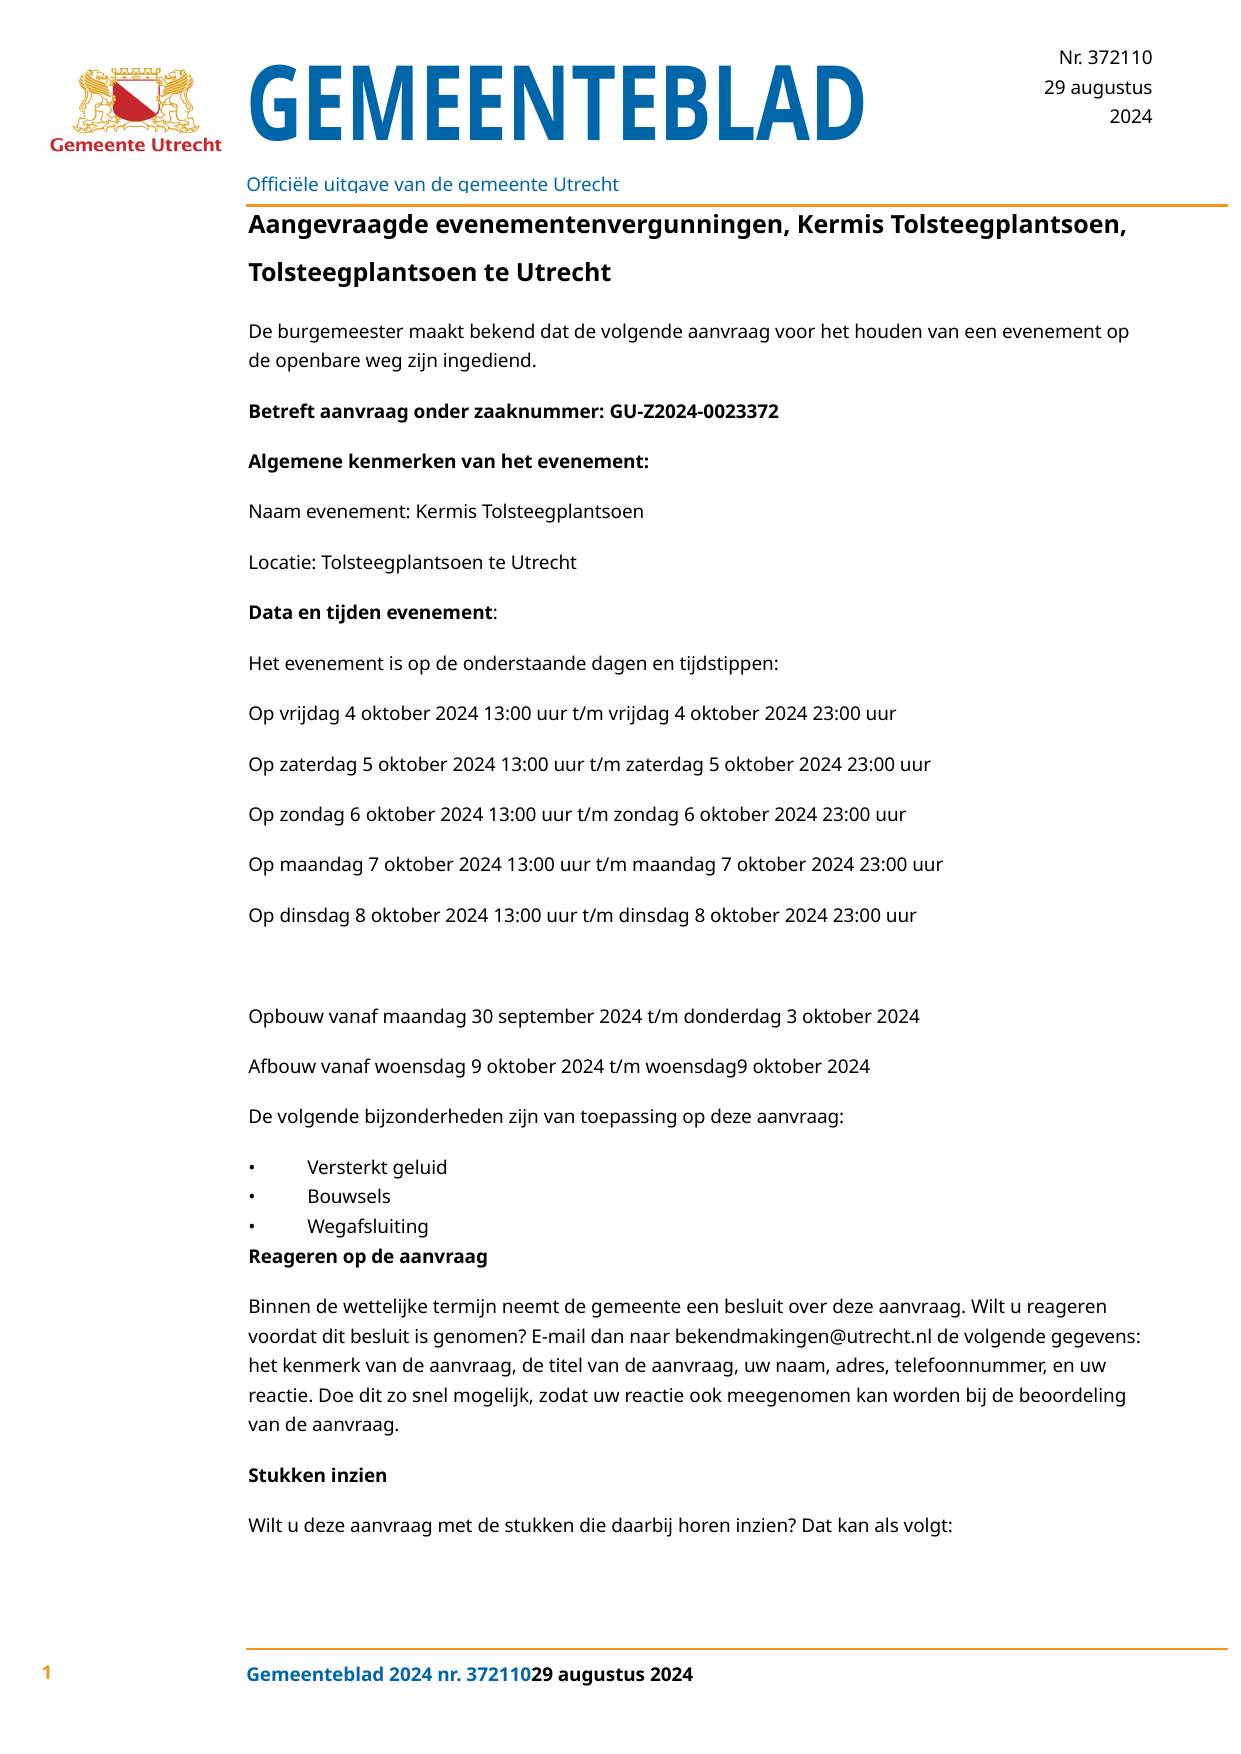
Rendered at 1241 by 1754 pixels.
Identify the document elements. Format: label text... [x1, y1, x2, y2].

text Afbouw vanaf woensdag 9 oktober 2024 t/m woensdag9 oktober 2024 [248, 1053, 1152, 1079]
text Aangevraagde evenementenvergunningen, Kermis Tolsteegplantsoen, Tolsteegplantsoen te Utrecht [248, 207, 1152, 288]
text Wilt u deze aanvraag met de stukken die daarbij horen inzien? Dat kan als volgt: [248, 1512, 1152, 1538]
text De volgende bijzonderheden zijn van toepassing op deze aanvraag: [248, 1104, 1152, 1129]
list Bouwsels [248, 1184, 1152, 1209]
list Wegafsluiting [248, 1213, 1152, 1239]
text Op dinsdag 8 oktober 2024 13:00 uur t/m dinsdag 8 oktober 2024 23:00 uur [248, 902, 1152, 928]
text Opbouw vanaf maandag 30 september 2024 t/m donderdag 3 oktober 2024 [248, 1003, 1152, 1029]
picture [41, 47, 231, 172]
text Algemene kenmerken van het evenement: [248, 448, 1152, 474]
text Reageren op de aanvraag [248, 1243, 1152, 1269]
text Betreft aanvraag onder zaaknummer: GU-Z2024-0023372 [248, 398, 1152, 424]
text Op zondag 6 oktober 2024 13:00 uur t/m zondag 6 oktober 2024 23:00 uur [248, 801, 1152, 827]
text Stukken inzien [248, 1462, 1152, 1488]
text Locatie: Tolsteegplantsoen te Utrecht [248, 549, 1152, 575]
text Op zaterdag 5 oktober 2024 13:00 uur t/m zaterdag 5 oktober 2024 23:00 uur [248, 751, 1152, 777]
list Versterkt geluid [248, 1154, 1152, 1180]
text Naam evenement: Kermis Tolsteegplantsoen [248, 499, 1152, 524]
text Data en tijden evenement: [248, 599, 1152, 625]
text Op maandag 7 oktober 2024 13:00 uur t/m maandag 7 oktober 2024 23:00 uur [248, 852, 1152, 877]
text Op vrijdag 4 oktober 2024 13:00 uur t/m vrijdag 4 oktober 2024 23:00 uur [248, 700, 1152, 726]
text De burgemeester maakt bekend dat de volgende aanvraag voor het houden van een evenement op de openbare weg zijn ingediend. [248, 318, 1152, 373]
text Binnen de wettelijke termijn neemt de gemeente een besluit over deze aanvraag. Wilt u reageren voordat dit besluit is genomen? E-mail dan naar bekendmakingen@utrecht.nl de volgende gegevens: het kenmerk van de aanvraag, de titel van de aanvraag, uw naam, adres, telefoonnummer, en uw reactie. Doe dit zo snel mogelijk, zodat uw reactie ook meegenomen kan worden bij de beoordeling van de aanvraag. [248, 1293, 1152, 1437]
text Het evenement is op de onderstaande dagen en tijdstippen: [248, 650, 1152, 676]
